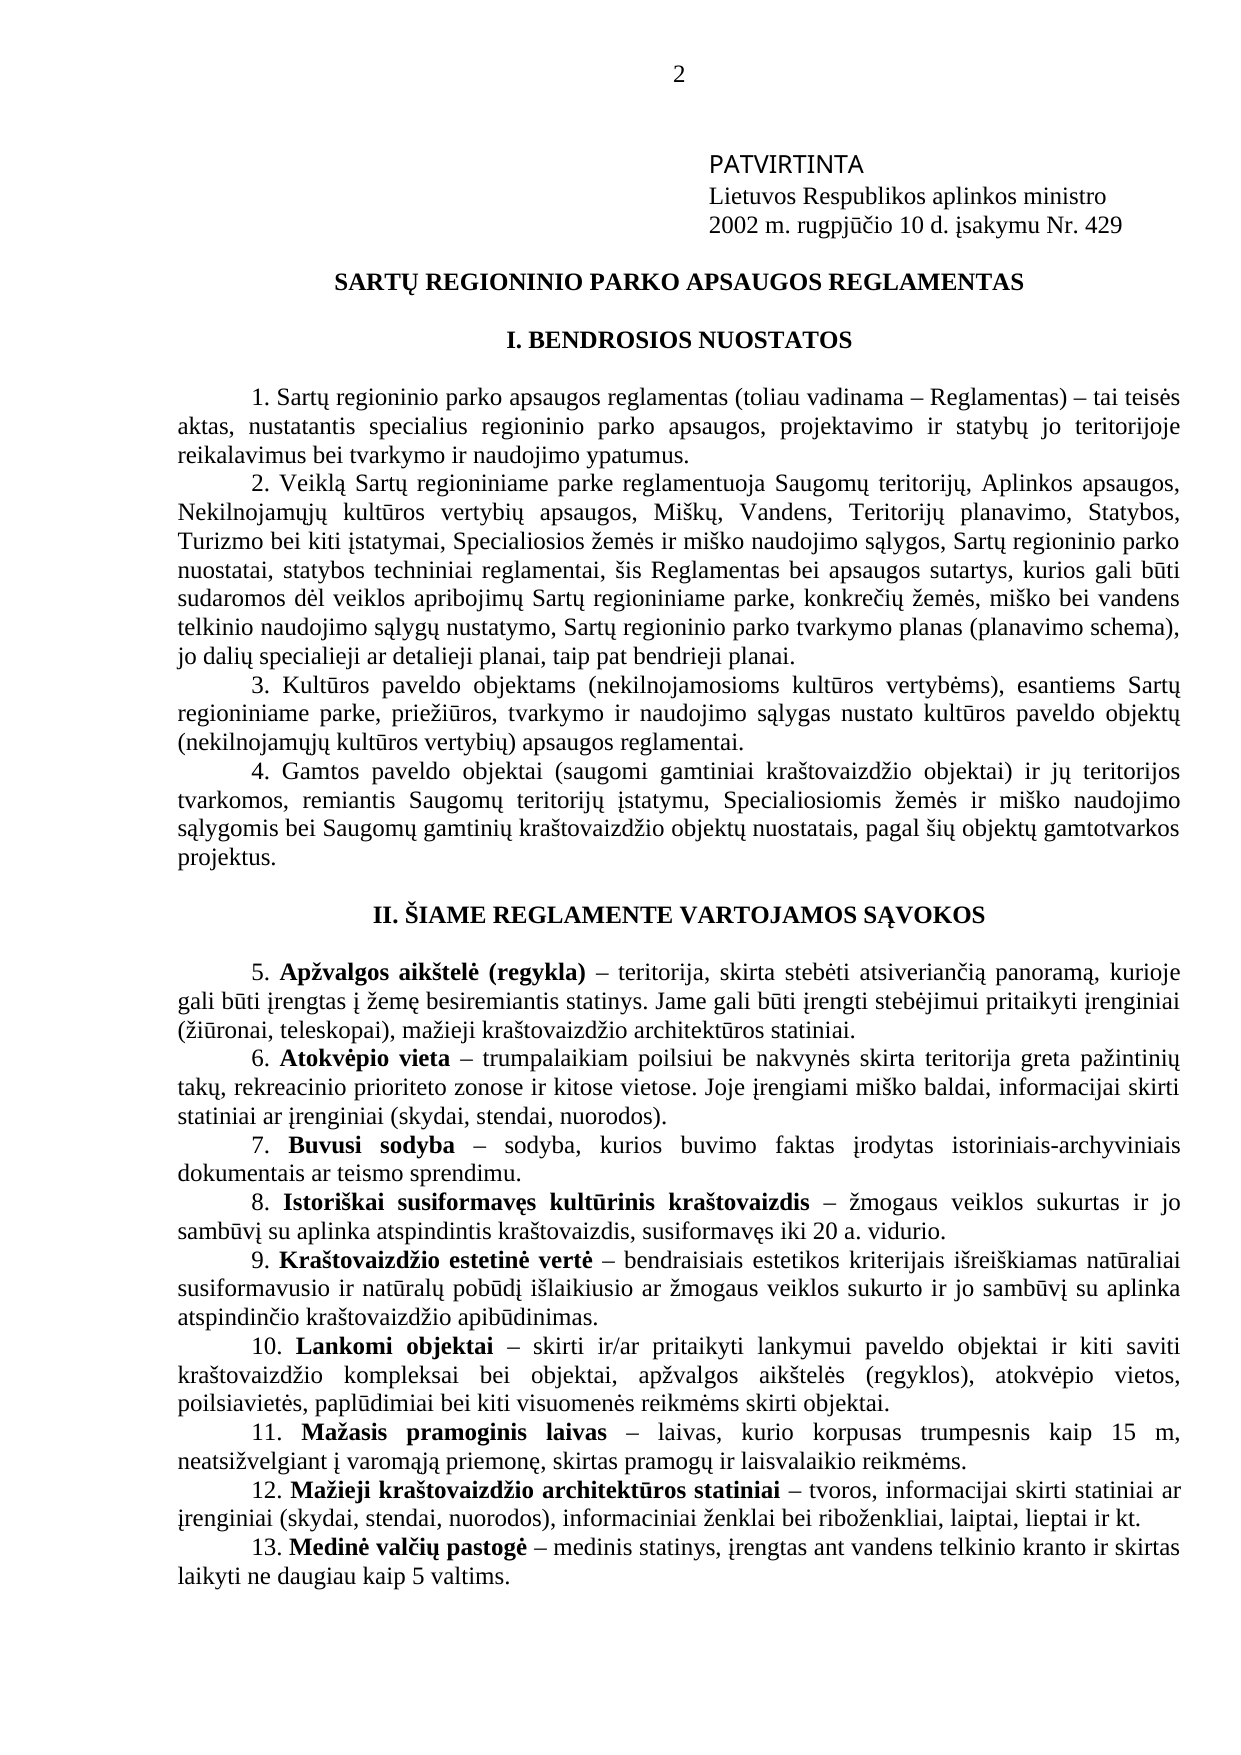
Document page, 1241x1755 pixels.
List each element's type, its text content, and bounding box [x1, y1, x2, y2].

text 7. Buvusi sodyba – sodyba, kurios buvimo faktas įrodytas istoriniais-archyviniais dokumentais ar teismo sprendimu. [177, 1130, 1181, 1187]
text 6. Atokvėpio vieta – trumpalaikiam poilsiui be nakvynės skirta teritorija greta pažintinių takų, rekreacinio prioriteto zonose ir kitose vietose. Joje įrengiami miško baldai, informacijai skirti statiniai ar įrenginiai (skydai, stendai, nuorodos). [177, 1043, 1181, 1130]
text I. BENDROSIOS NUOSTATOS [177, 325, 1181, 353]
text 8. Istoriškai susiformavęs kultūrinis kraštovaizdis – žmogaus veiklos sukurtas ir jo sambūvį su aplinka atspindintis kraštovaizdis, susiformavęs iki 20 a. vidurio. [177, 1187, 1181, 1245]
text 13. Medinė valčių pastogė – medinis statinys, įrengtas ant vandens telkinio kranto ir skirtas laikyti ne daugiau kaip 5 valtims. [177, 1532, 1181, 1590]
text 10. Lankomi objektai – skirti ir/ar pritaikyti lankymui paveldo objektai ir kiti saviti kraštovaizdžio kompleksai bei objektai, apžvalgos aikštelės (regyklos), atokvėpio vietos, poilsiavietės, paplūdimiai bei kiti visuomenės reikmėms skirti objektai. [177, 1331, 1181, 1417]
text 2. Veiklą Sartų regioniniame parke reglamentuoja Saugomų teritorijų, Aplinkos apsaugos, Nekilnojamųjų kultūros vertybių apsaugos, Miškų, Vandens, Teritorijų planavimo, Statybos, Turizmo bei kiti įstatymai, Specialiosios žemės ir miško naudojimo sąlygos, Sartų regioninio parko nuostatai, statybos techniniai reglamentai, šis Reglamentas bei apsaugos sutartys, kurios gali būti sudaromos dėl veiklos apribojimų Sartų regioniniame parke, konkrečių žemės, miško bei vandens telkinio naudojimo sąlygų nustatymo, Sartų regioninio parko tvarkymo planas (planavimo schema), jo dalių specialieji ar detalieji planai, taip pat bendrieji planai. [177, 468, 1181, 670]
text 11. Mažasis pramoginis laivas – laivas, kurio korpusas trumpesnis kaip 15 m, neatsižvelgiant į varomąją priemonę, skirtas pramogų ir laisvalaikio reikmėms. [177, 1417, 1181, 1475]
text Lietuvos Respublikos aplinkos ministro [177, 181, 1181, 210]
text 2002 m. rugpjūčio 10 d. įsakymu Nr. 429 [177, 210, 1181, 238]
text 5. Apžvalgos aikštelė (regykla) – teritorija, skirta stebėti atsiveriančią panoramą, kurioje gali būti įrengtas į žemę besiremiantis statinys. Jame gali būti įrengti stebėjimui pritaikyti įrenginiai (žiūronai, teleskopai), mažieji kraštovaizdžio architektūros statiniai. [177, 957, 1181, 1043]
text 4. Gamtos paveldo objektai (saugomi gamtiniai kraštovaizdžio objektai) ir jų teritorijos tvarkomos, remiantis Saugomų teritorijų įstatymu, Specialiosiomis žemės ir miško naudojimo sąlygomis bei Saugomų gamtinių kraštovaizdžio objektų nuostatais, pagal šių objektų gamtotvarkos projektus. [177, 756, 1181, 871]
text 12. Mažieji kraštovaizdžio architektūros statiniai – tvoros, informacijai skirti statiniai ar įrenginiai (skydai, stendai, nuorodos), informaciniai ženklai bei riboženkliai, laiptai, lieptai ir kt. [177, 1475, 1181, 1532]
text 1. Sartų regioninio parko apsaugos reglamentas (toliau vadinama – Reglamentas) – tai teisės aktas, nustatantis specialius regioninio parko apsaugos, projektavimo ir statybų jo teritorijoje reikalavimus bei tvarkymo ir naudojimo ypatumus. [177, 382, 1181, 468]
text PATVIRTINTA [177, 147, 1181, 181]
text II. Šiame reglamente vartojamos sąvokos [177, 900, 1181, 928]
text 9. Kraštovaizdžio estetinė vertė – bendraisiais estetikos kriterijais išreiškiamas natūraliai susiformavusio ir natūralų pobūdį išlaikiusio ar žmogaus veiklos sukurto ir jo sambūvį su aplinka atspindinčio kraštovaizdžio apibūdinimas. [177, 1245, 1181, 1331]
text 3. Kultūros paveldo objektams (nekilnojamosioms kultūros vertybėms), esantiems Sartų regioniniame parke, priežiūros, tvarkymo ir naudojimo sąlygas nustato kultūros paveldo objektų (nekilnojamųjų kultūros vertybių) apsaugos reglamentai. [177, 670, 1181, 756]
text SARTŲ REGIONINIO PARKO APSAUGOS REGLAMENTAS [177, 267, 1181, 296]
